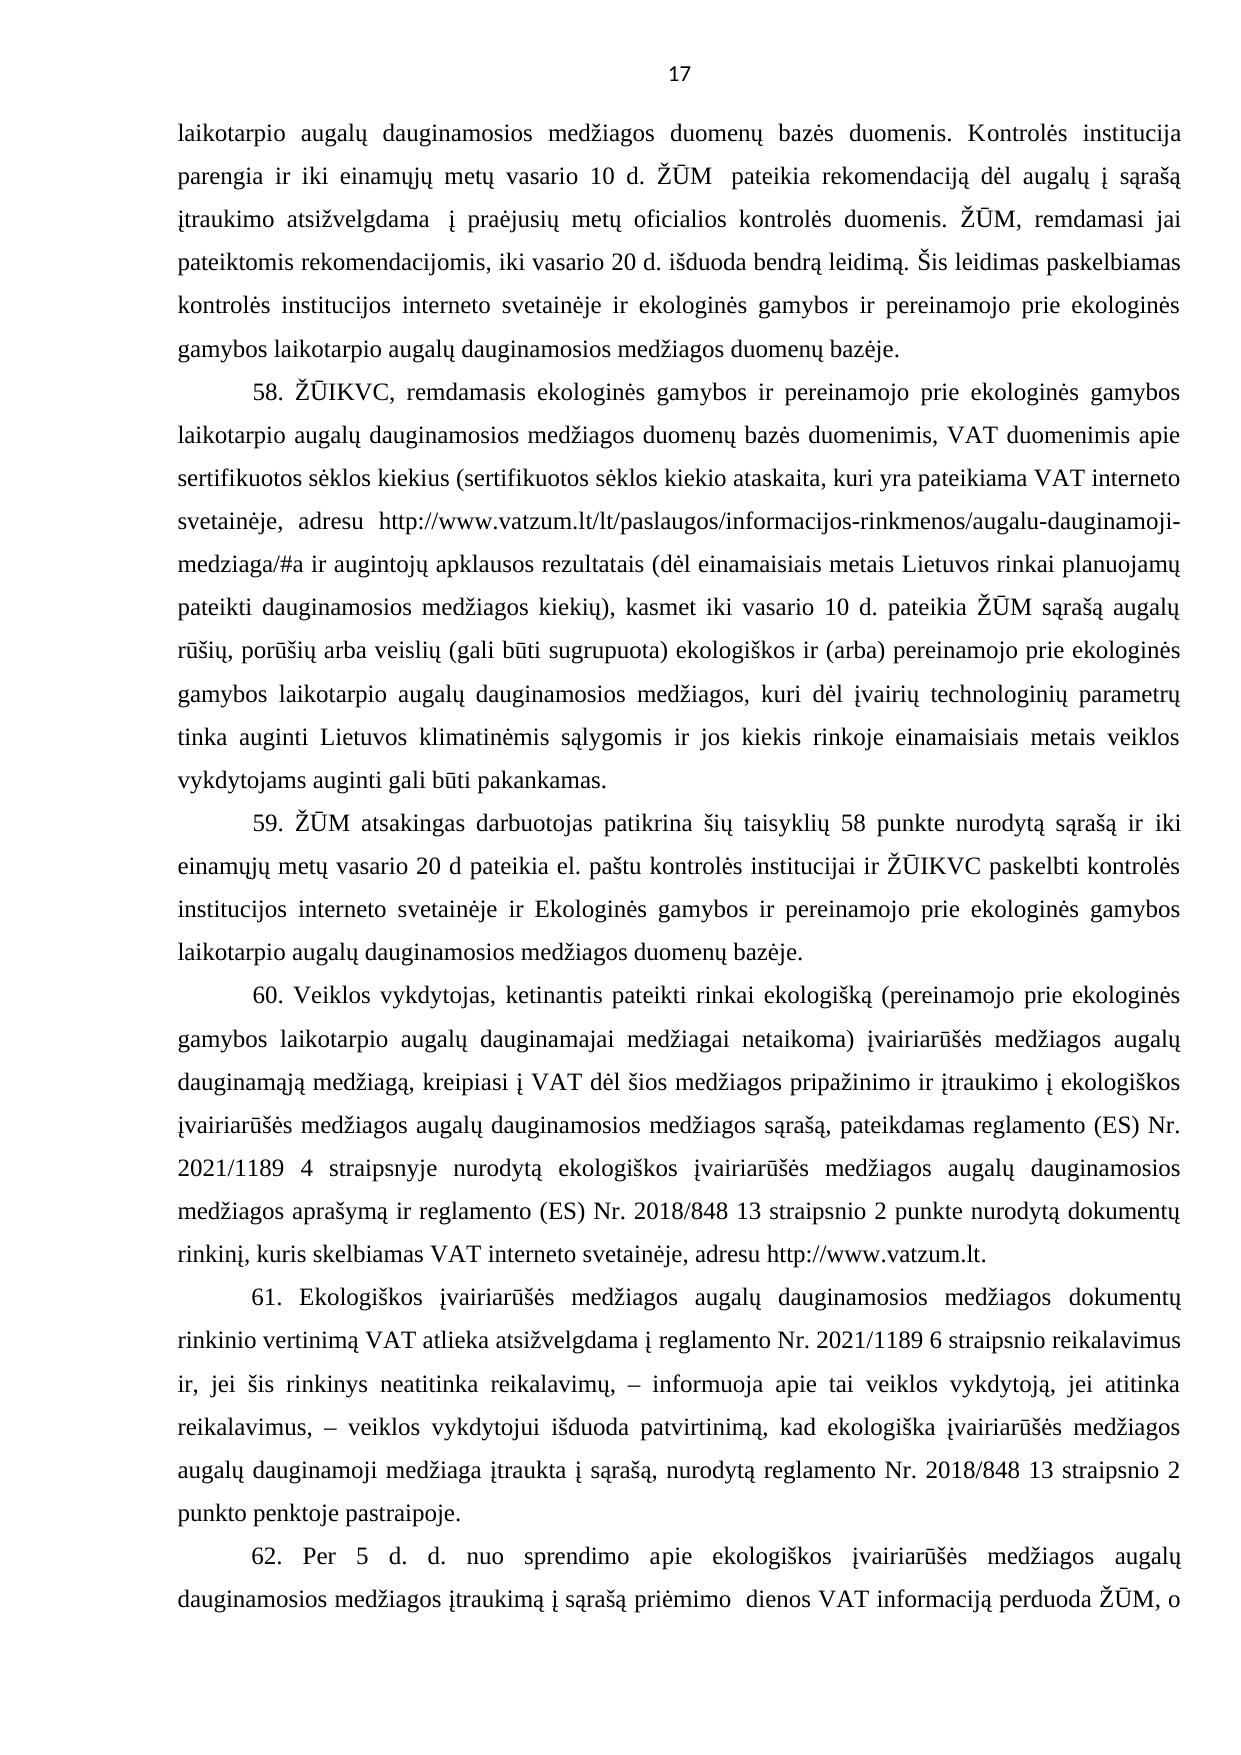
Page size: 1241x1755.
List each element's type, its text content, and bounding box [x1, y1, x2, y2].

text 62. Per 5 d. d. nuo sprendimo apie ekologiškos įvairiarūšės medžiagos augalų dauginamosios medžiagos įtraukimą į sąrašą priėmimo dienos VAT informaciją perduoda ŽŪM, o [177, 1541, 1181, 1613]
text laikotarpio augalų dauginamosios medžiagos duomenų bazės duomenis. Kontrolės institucija parengia ir iki einamųjų metų vasario 10 d. ŽŪM pateikia rekomendaciją dėl augalų į sąrašą įtraukimo atsižvelgdama į praėjusių metų oficialios kontrolės duomenis. ŽŪM, remdamasi jai pateiktomis rekomendacijomis, iki vasario 20 d. išduoda bendrą leidimą. Šis leidimas paskelbiamas kontrolės institucijos interneto svetainėje ir ekologinės gamybos ir pereinamojo prie ekologinės gamybos laikotarpio augalų dauginamosios medžiagos duomenų bazėje. [177, 118, 1181, 362]
text 61. Ekologiškos įvairiarūšės medžiagos augalų dauginamosios medžiagos dokumentų rinkinio vertinimą VAT atlieka atsižvelgdama į reglamento Nr. 2021/1189 6 straipsnio reikalavimus ir, jei šis rinkinys neatitinka reikalavimų, – informuoja apie tai veiklos vykdytoją, jei atitinka reikalavimus, – veiklos vykdytojui išduoda patvirtinimą, kad ekologiška įvairiarūšės medžiagos augalų dauginamoji medžiaga įtraukta į sąrašą, nurodytą reglamento Nr. 2018/848 13 straipsnio 2 punkto penktoje pastraipoje. [177, 1282, 1181, 1527]
text 60. Veiklos vykdytojas, ketinantis pateikti rinkai ekologišką (pereinamojo prie ekologinės gamybos laikotarpio augalų dauginamajai medžiagai netaikoma) įvairiarūšės medžiagos augalų dauginamąją medžiagą, kreipiasi į VAT dėl šios medžiagos pripažinimo ir įtraukimo į ekologiškos įvairiarūšės medžiagos augalų dauginamosios medžiagos sąrašą, pateikdamas reglamento (ES) Nr. 2021/1189 4 straipsnyje nurodytą ekologiškos įvairiarūšės medžiagos augalų dauginamosios medžiagos aprašymą ir reglamento (ES) Nr. 2018/848 13 straipsnio 2 punkte nurodytą dokumentų rinkinį, kuris skelbiamas VAT interneto svetainėje, adresu http://www.vatzum.lt. [177, 981, 1181, 1268]
text 59. ŽŪM atsakingas darbuotojas patikrina šių taisyklių 58 punkte nurodytą sąrašą ir iki einamųjų metų vasario 20 d pateikia el. paštu kontrolės institucijai ir ŽŪIKVC paskelbti kontrolės institucijos interneto svetainėje ir Ekologinės gamybos ir pereinamojo prie ekologinės gamybos laikotarpio augalų dauginamosios medžiagos duomenų bazėje. [177, 808, 1181, 966]
text 58. ŽŪIKVC, remdamasis ekologinės gamybos ir pereinamojo prie ekologinės gamybos laikotarpio augalų dauginamosios medžiagos duomenų bazės duomenimis, VAT duomenimis apie sertifikuotos sėklos kiekius (sertifikuotos sėklos kiekio ataskaita, kuri yra pateikiama VAT interneto svetainėje, adresu http://www.vatzum.lt/lt/paslaugos/informacijos-rinkmenos/augalu-dauginamoji-medziaga/#a ir augintojų apklausos rezultatais (dėl einamaisiais metais Lietuvos rinkai planuojamų pateikti dauginamosios medžiagos kiekių), kasmet iki vasario 10 d. pateikia ŽŪM sąrašą augalų rūšių, porūšių arba veislių (gali būti sugrupuota) ekologiškos ir (arba) pereinamojo prie ekologinės gamybos laikotarpio augalų dauginamosios medžiagos, kuri dėl įvairių technologinių parametrų tinka auginti Lietuvos klimatinėmis sąlygomis ir jos kiekis rinkoje einamaisiais metais veiklos vykdytojams auginti gali būti pakankamas. [177, 377, 1181, 794]
